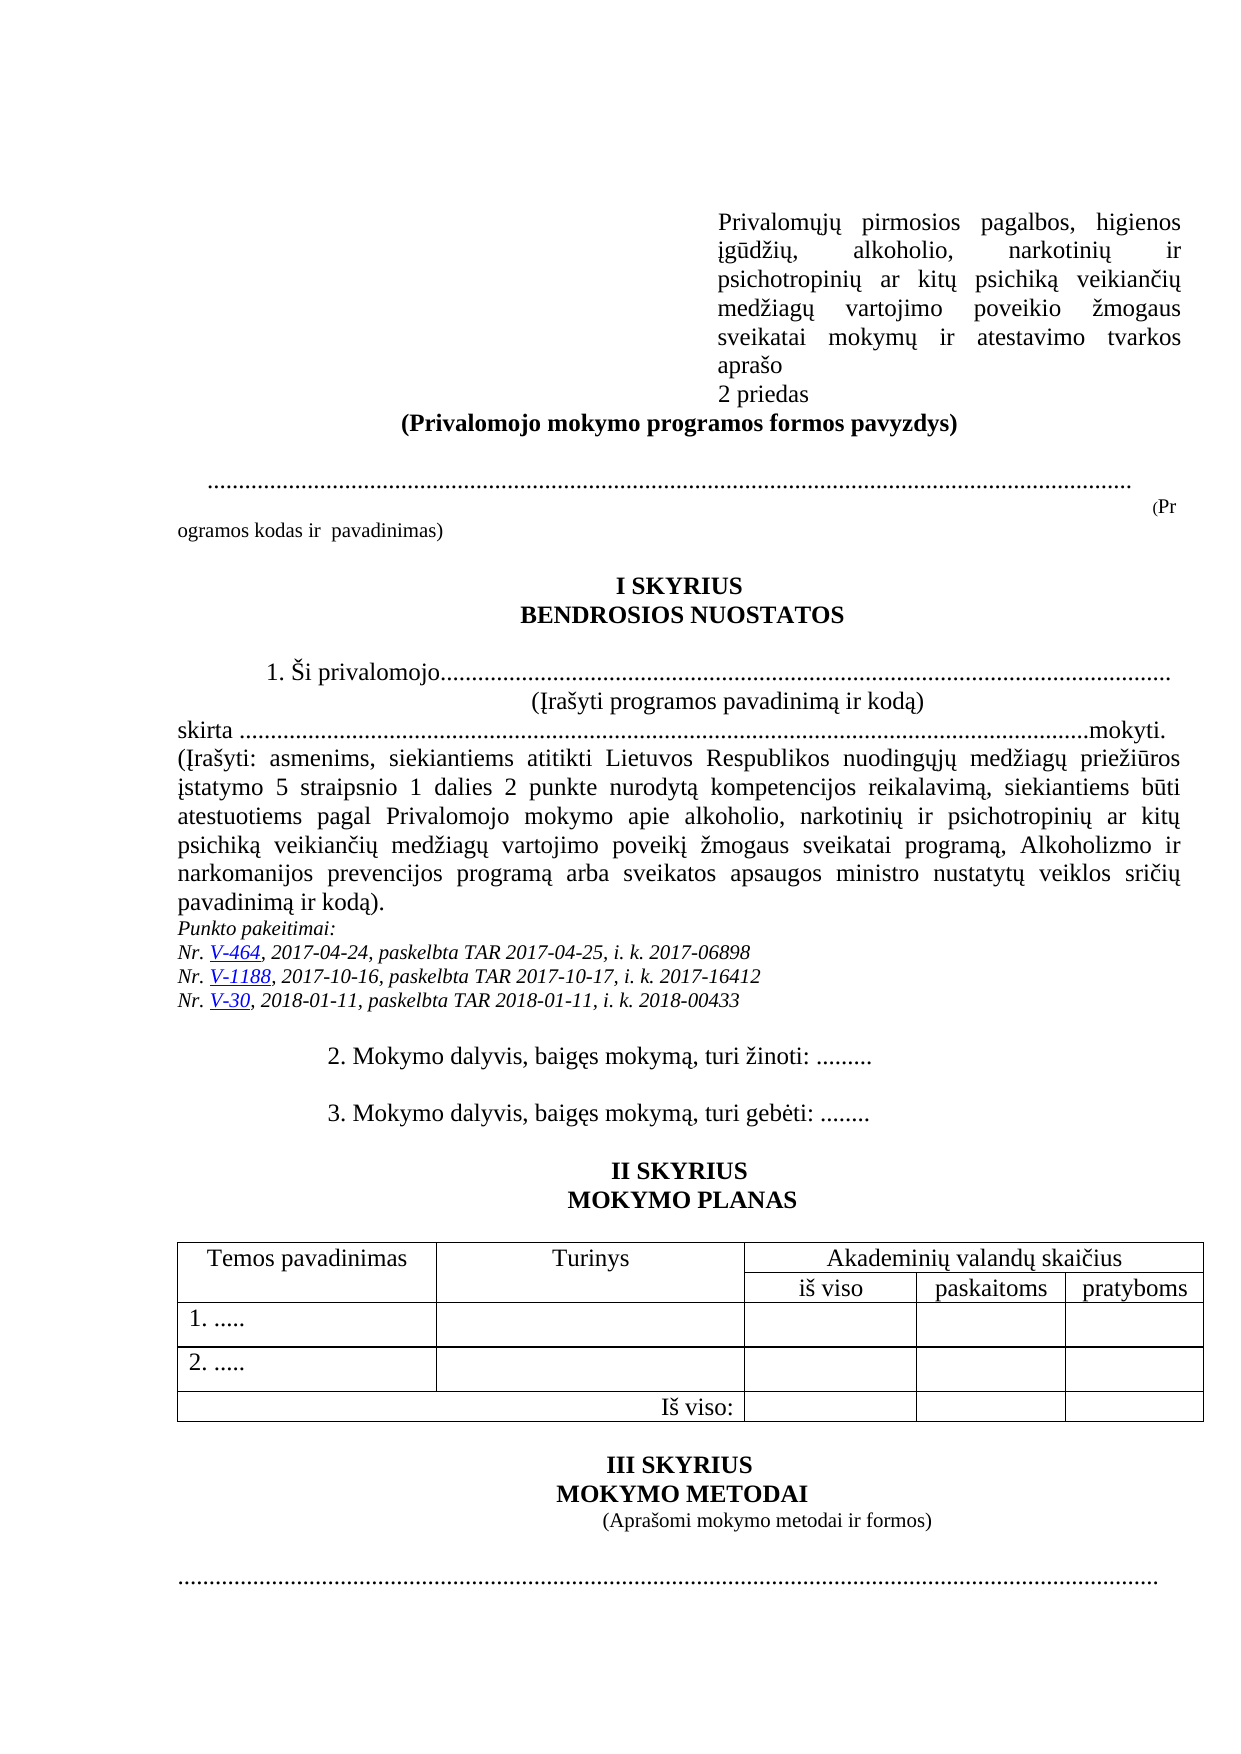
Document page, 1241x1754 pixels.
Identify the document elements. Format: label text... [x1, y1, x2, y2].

table_header Temos pavadinimas [178, 1243, 436, 1302]
text 2 priedas [717, 379, 1181, 408]
table_cell paskaitoms [917, 1273, 1065, 1302]
text MOKYMO METODAI [177, 1479, 1181, 1508]
text BENDROSIOS NUOSTATOS [177, 600, 1181, 628]
table_cell [745, 1303, 916, 1346]
text 2. Mokymo dalyvis, baigęs mokymą, turi žinoti: ......... [177, 1041, 1181, 1070]
table_cell [1066, 1303, 1203, 1346]
table_cell [917, 1392, 1065, 1421]
table_cell [437, 1303, 744, 1346]
text Nr. V-30, 2018-01-11, paskelbta TAR 2018-01-11, i. k. 2018-00433 [177, 988, 1181, 1012]
table_header Akademinių valandų skaičius [745, 1243, 1203, 1272]
table_cell iš viso [745, 1273, 916, 1302]
text (Įrašyti: asmenims, siekiantiems atitikti Lietuvos Respublikos nuodingųjų medžiagų priežiūros įstatymo 5 straipsnio 1 dalies 2 punkte nurodytą kompetencijos reikalavimą, siekiantiems būti atestuotiems pagal Privalomojo mokymo apie alkoholio, narkotinių ir psichotropinių ar kitų psichiką veikiančių medžiagų vartojimo poveikį žmogaus sveikatai programą, Alkoholizmo ir narkomanijos prevencijos programą arba sveikatos apsaugos ministro nustatytų veiklos sričių pavadinimą ir kodą). [177, 743, 1181, 916]
text 3. Mokymo dalyvis, baigęs mokymą, turi gebėti: ........ [177, 1098, 1181, 1127]
table_cell [745, 1392, 916, 1421]
table_cell [745, 1348, 916, 1391]
text Nr. V-1188, 2017-10-16, paskelbta TAR 2017-10-17, i. k. 2017-16412 [177, 964, 1181, 988]
text III SKYRIUS [177, 1451, 1181, 1479]
text II SKYRIUS [177, 1156, 1181, 1185]
text (Aprašomi mokymo metodai ir formos) [177, 1508, 1181, 1532]
table_cell [437, 1348, 744, 1391]
table_cell [917, 1348, 1065, 1391]
text Privalomųjų pirmosios pagalbos, higienos įgūdžių, alkoholio, narkotinių ir psichotropinių ar kitų psichiką veikiančių medžiagų vartojimo poveikio žmogaus sveikatai mokymų ir atestavimo tvarkos aprašo [717, 207, 1181, 379]
text 1. Ši privalomojo..................................................................................................................... [177, 657, 1181, 686]
text Punkto pakeitimai: [177, 916, 1181, 940]
table_cell [917, 1303, 1065, 1346]
text I SKYRIUS [177, 571, 1181, 600]
text (Programos kodas ir pavadinimas) [177, 494, 1181, 542]
text (Įrašyti programos pavadinimą ir kodą) [312, 686, 1181, 715]
table_cell [1066, 1392, 1203, 1421]
text ............................................................................................................................................................. [177, 1561, 1181, 1590]
text MOKYMO PLANAS [177, 1185, 1181, 1213]
table_cell pratyboms [1066, 1273, 1203, 1302]
text Nr. V-464, 2017-04-24, paskelbta TAR 2017-04-25, i. k. 2017-06898 [177, 940, 1181, 964]
table_header Turinys [437, 1243, 744, 1302]
text skirta ........................................................................................................................................mokyti. [177, 715, 1181, 743]
text (Privalomojo mokymo programos formos pavyzdys) [177, 408, 1181, 437]
text .................................................................................................................................................... [177, 465, 1181, 494]
table_cell [1066, 1348, 1203, 1391]
table_cell 2. ..... [178, 1348, 436, 1391]
table_cell Iš viso: [178, 1392, 744, 1421]
table_cell 1. ..... [178, 1303, 436, 1346]
